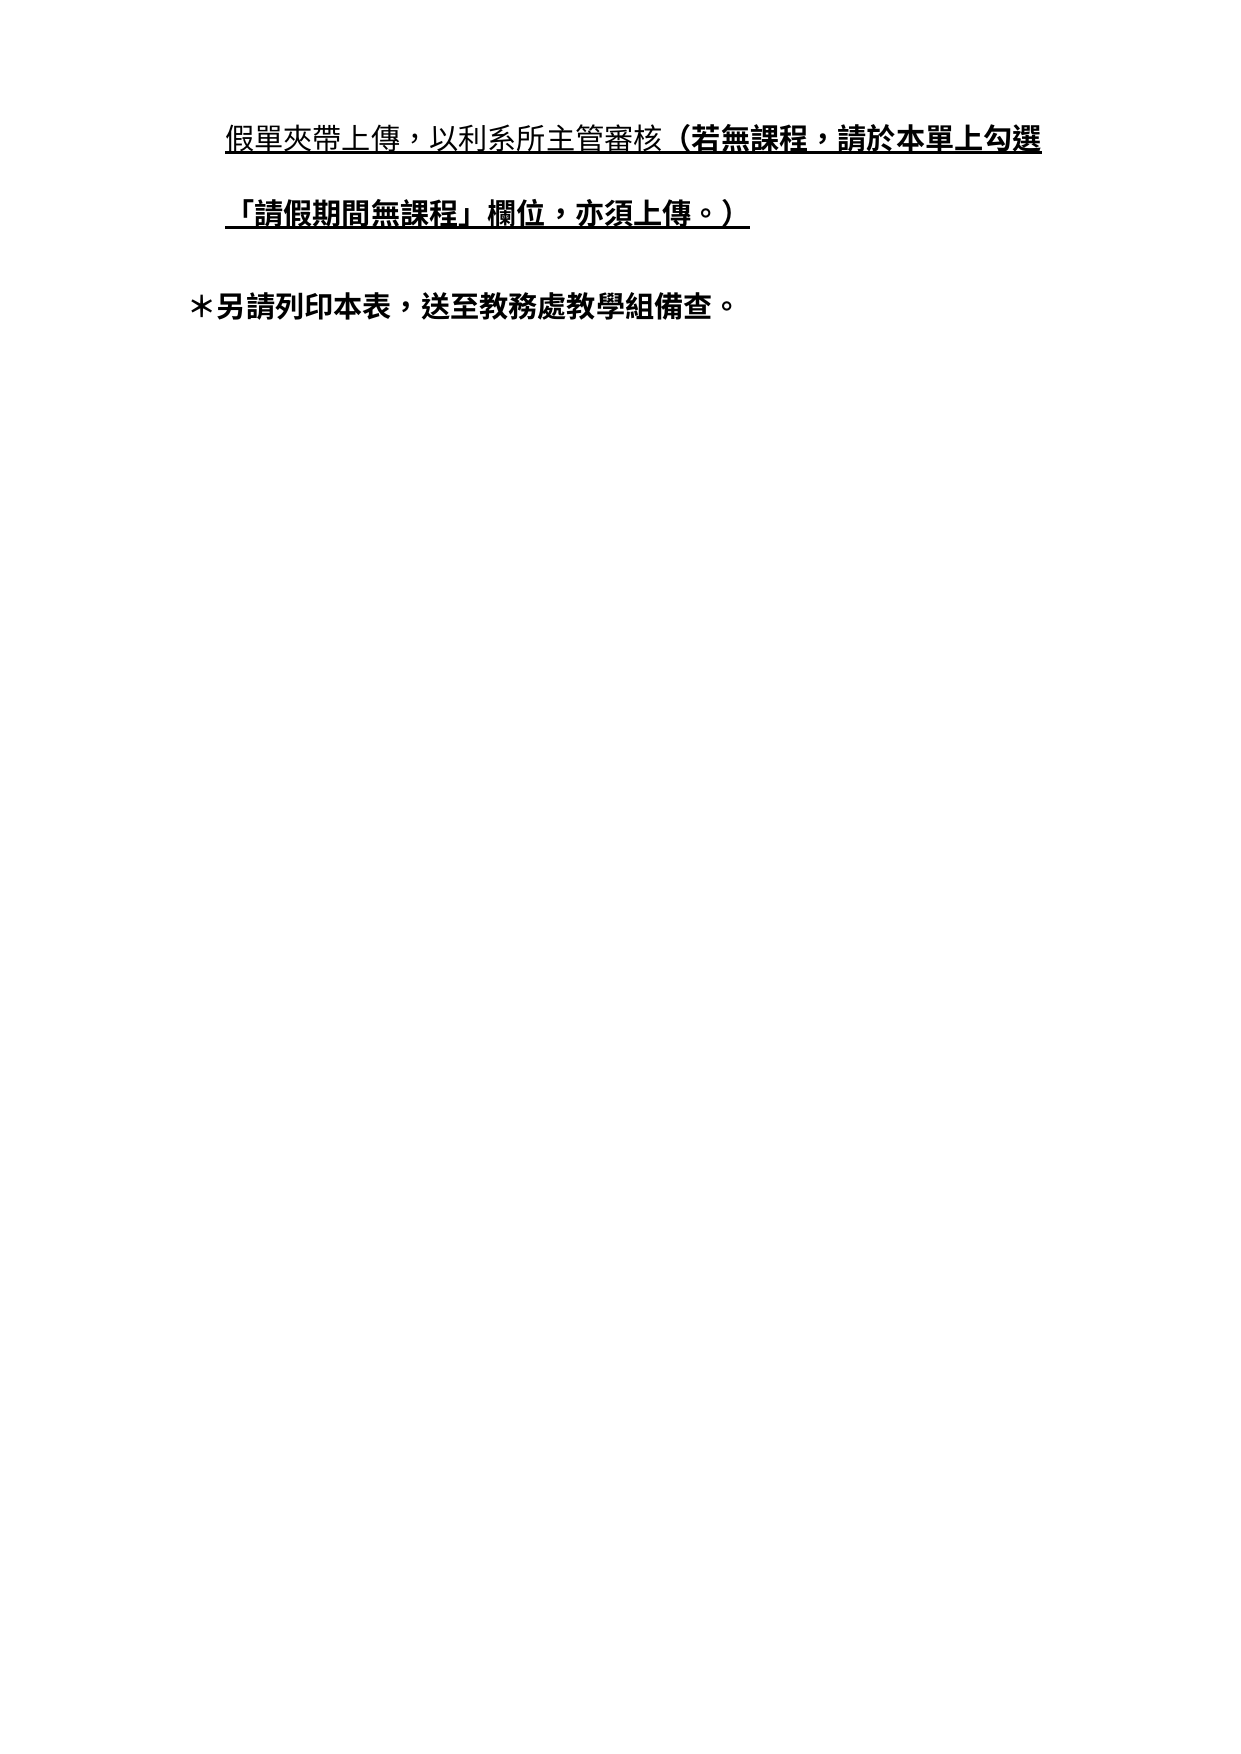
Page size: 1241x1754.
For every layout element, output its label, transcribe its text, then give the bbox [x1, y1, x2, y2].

text ＊另請列印本表，送至教務處教學組備查。 [187, 268, 994, 343]
text 假單夾帶上傳，以利系所主管審核（若無課程，請於本單上勾選「請假期間無課程」欄位，亦須上傳。） [187, 99, 1053, 249]
